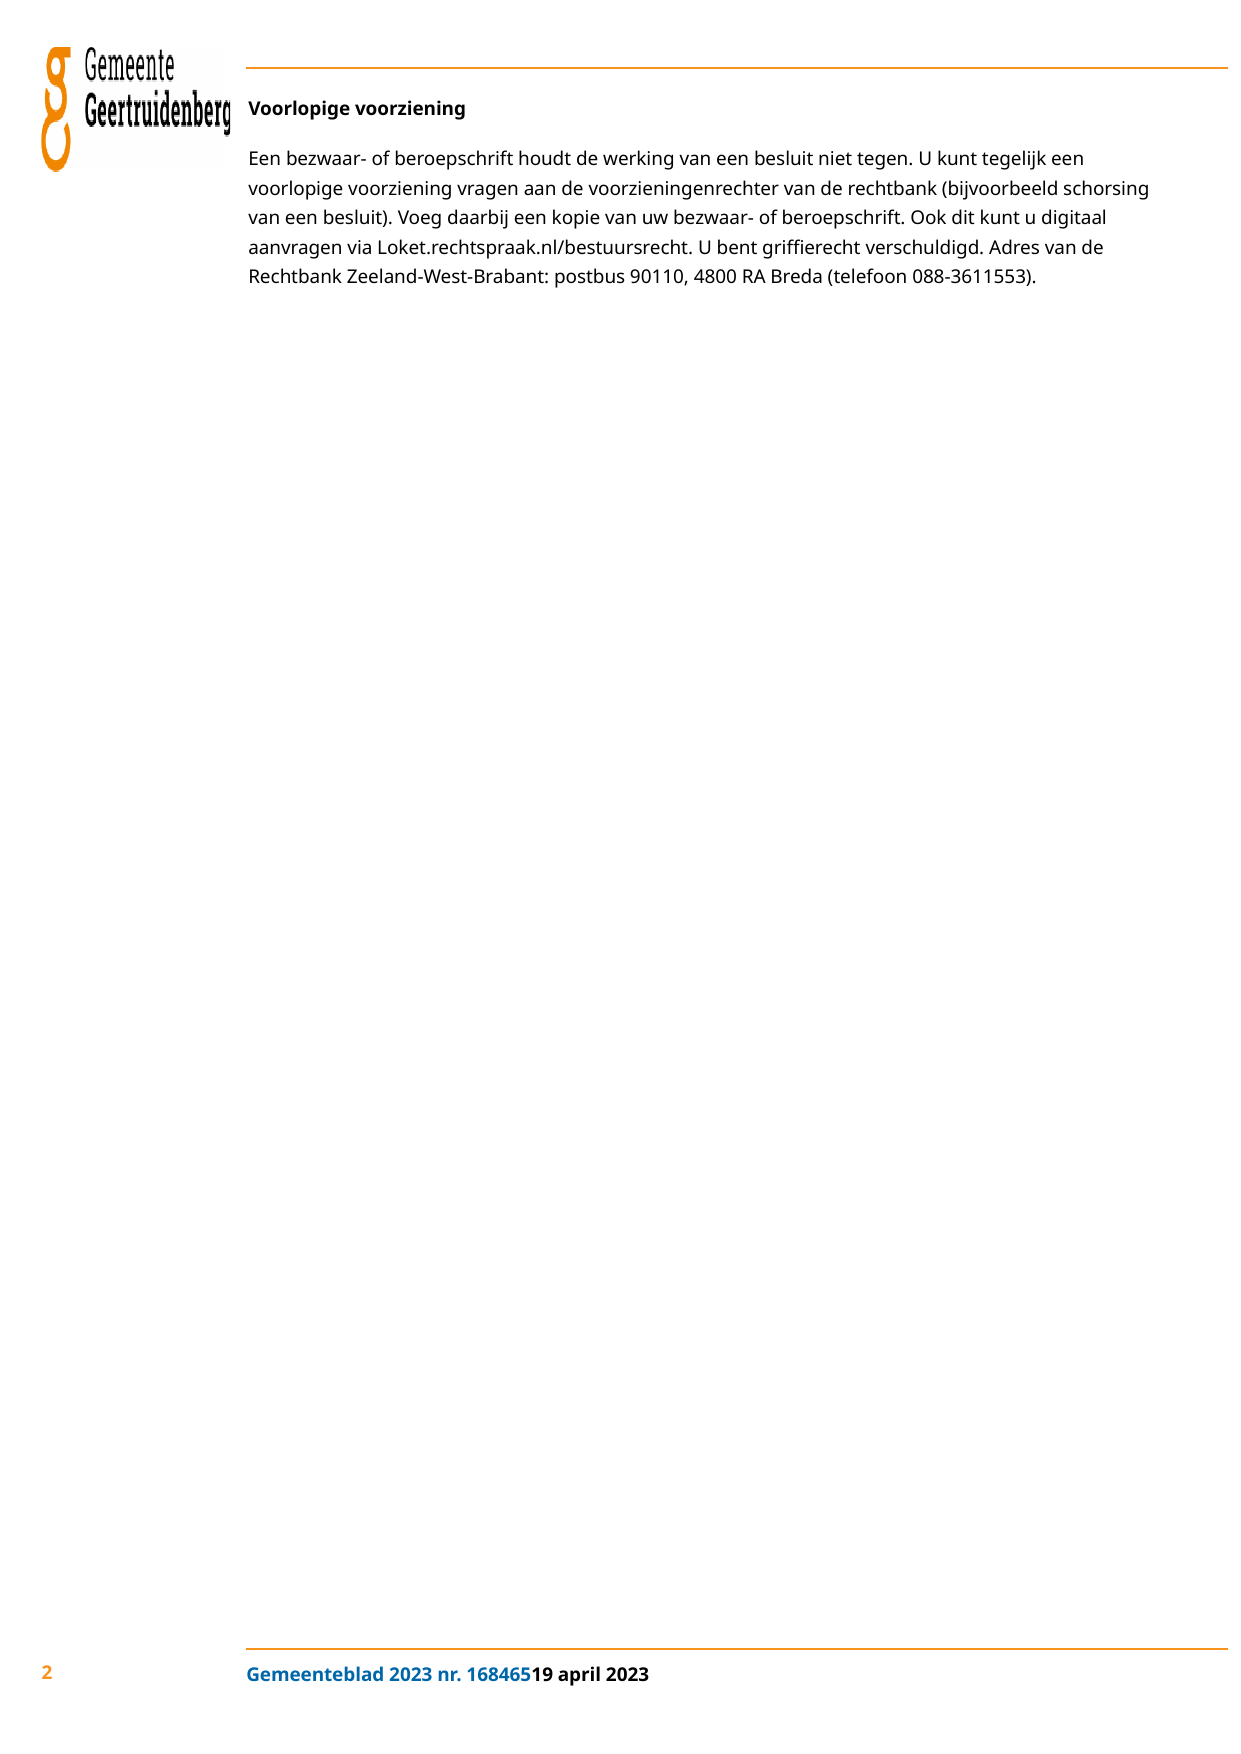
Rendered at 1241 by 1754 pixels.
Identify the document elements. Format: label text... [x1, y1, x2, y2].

text Een bezwaar- of beroepschrift houdt de werking van een besluit niet tegen. U kunt tegelijk een voorlopige voorziening vragen aan de voorzieningenrechter van de rechtbank (bijvoorbeeld schorsing van een besluit). Voeg daarbij een kopie van uw bezwaar- of beroepschrift. Ook dit kunt u digitaal aanvragen via Loket.rechtspraak.nl/bestuursrecht. U bent griffierecht verschuldigd. Adres van de Rechtbank Zeeland-West-Brabant: postbus 90110, 4800 RA Breda (telefoon 088-3611553). [248, 145, 1152, 289]
text Voorlopige voorziening [248, 95, 1152, 121]
picture [41, 47, 231, 172]
